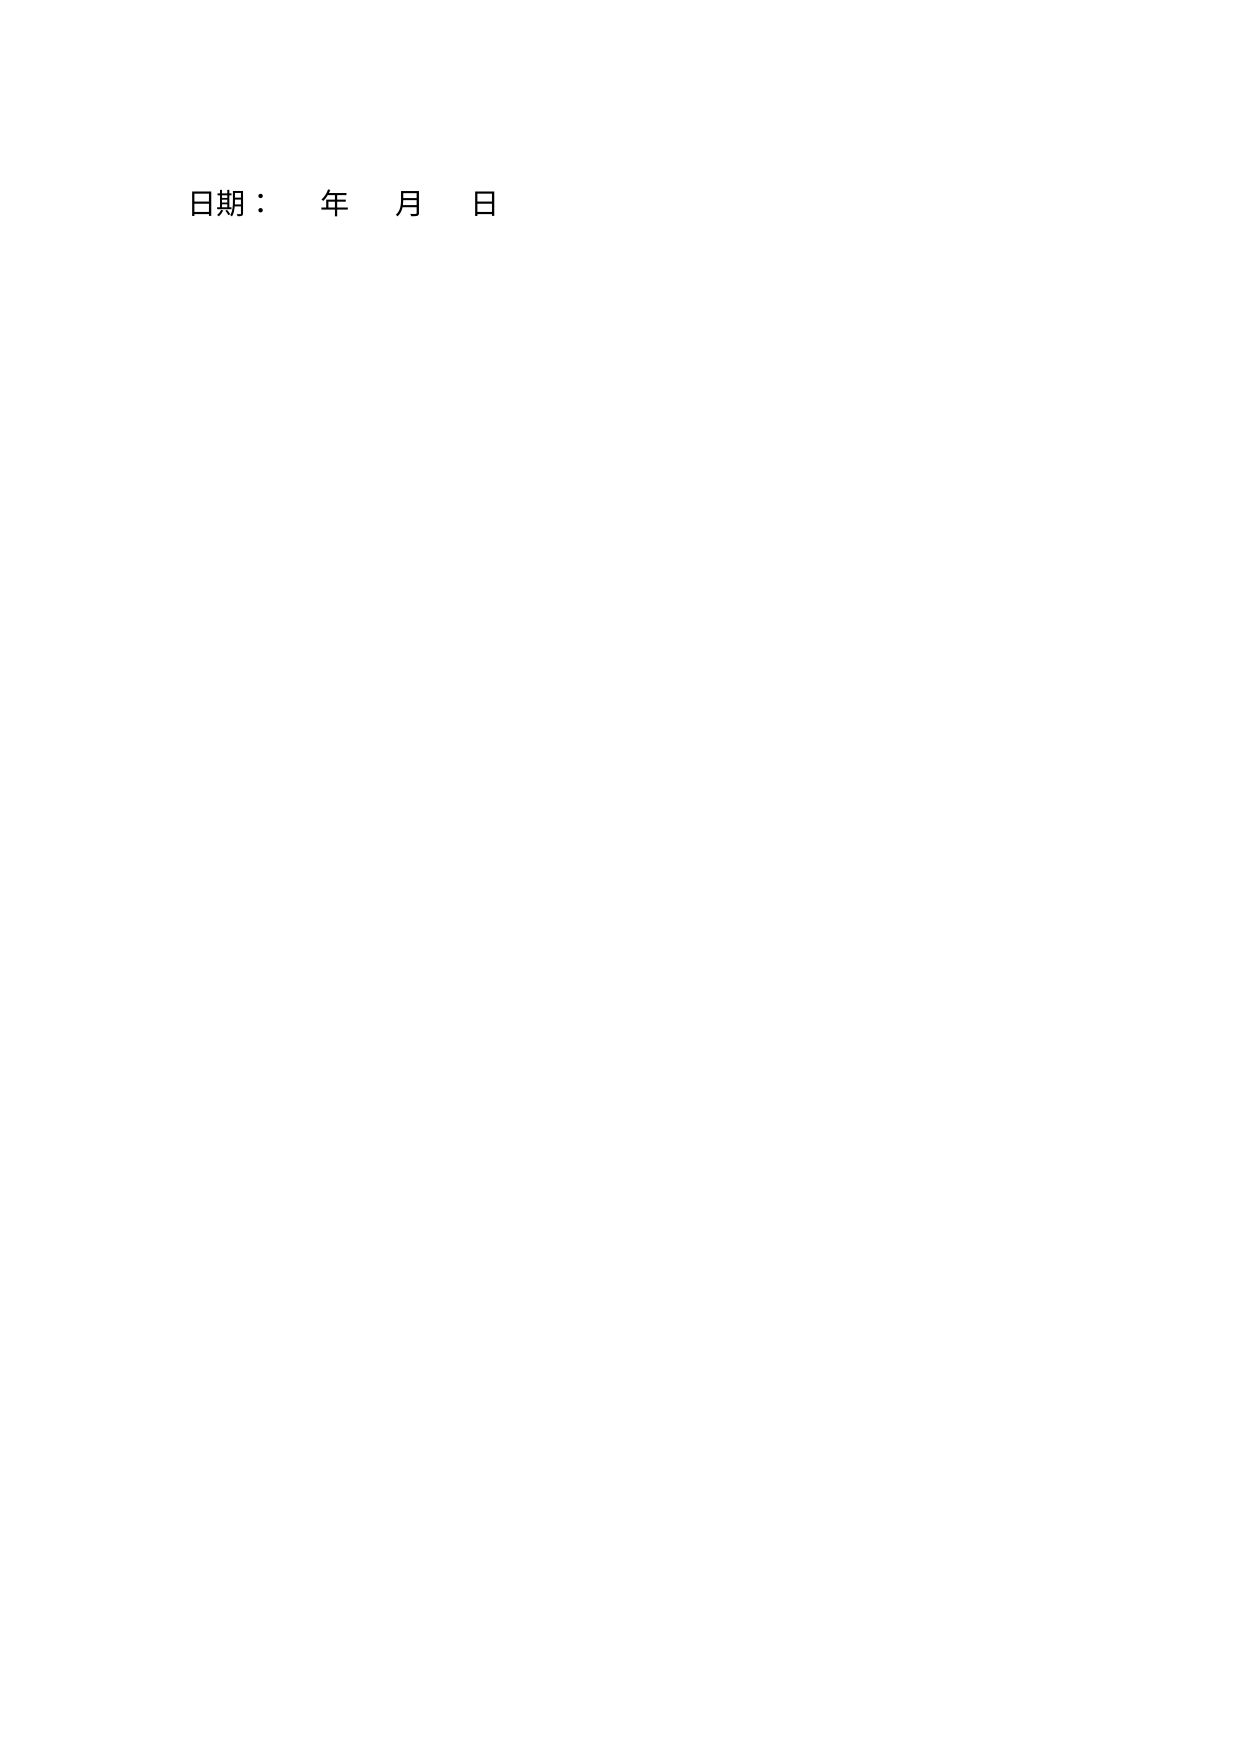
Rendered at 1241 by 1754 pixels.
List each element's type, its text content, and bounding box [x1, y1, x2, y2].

text 日期： 年 月 日 [187, 164, 1053, 239]
